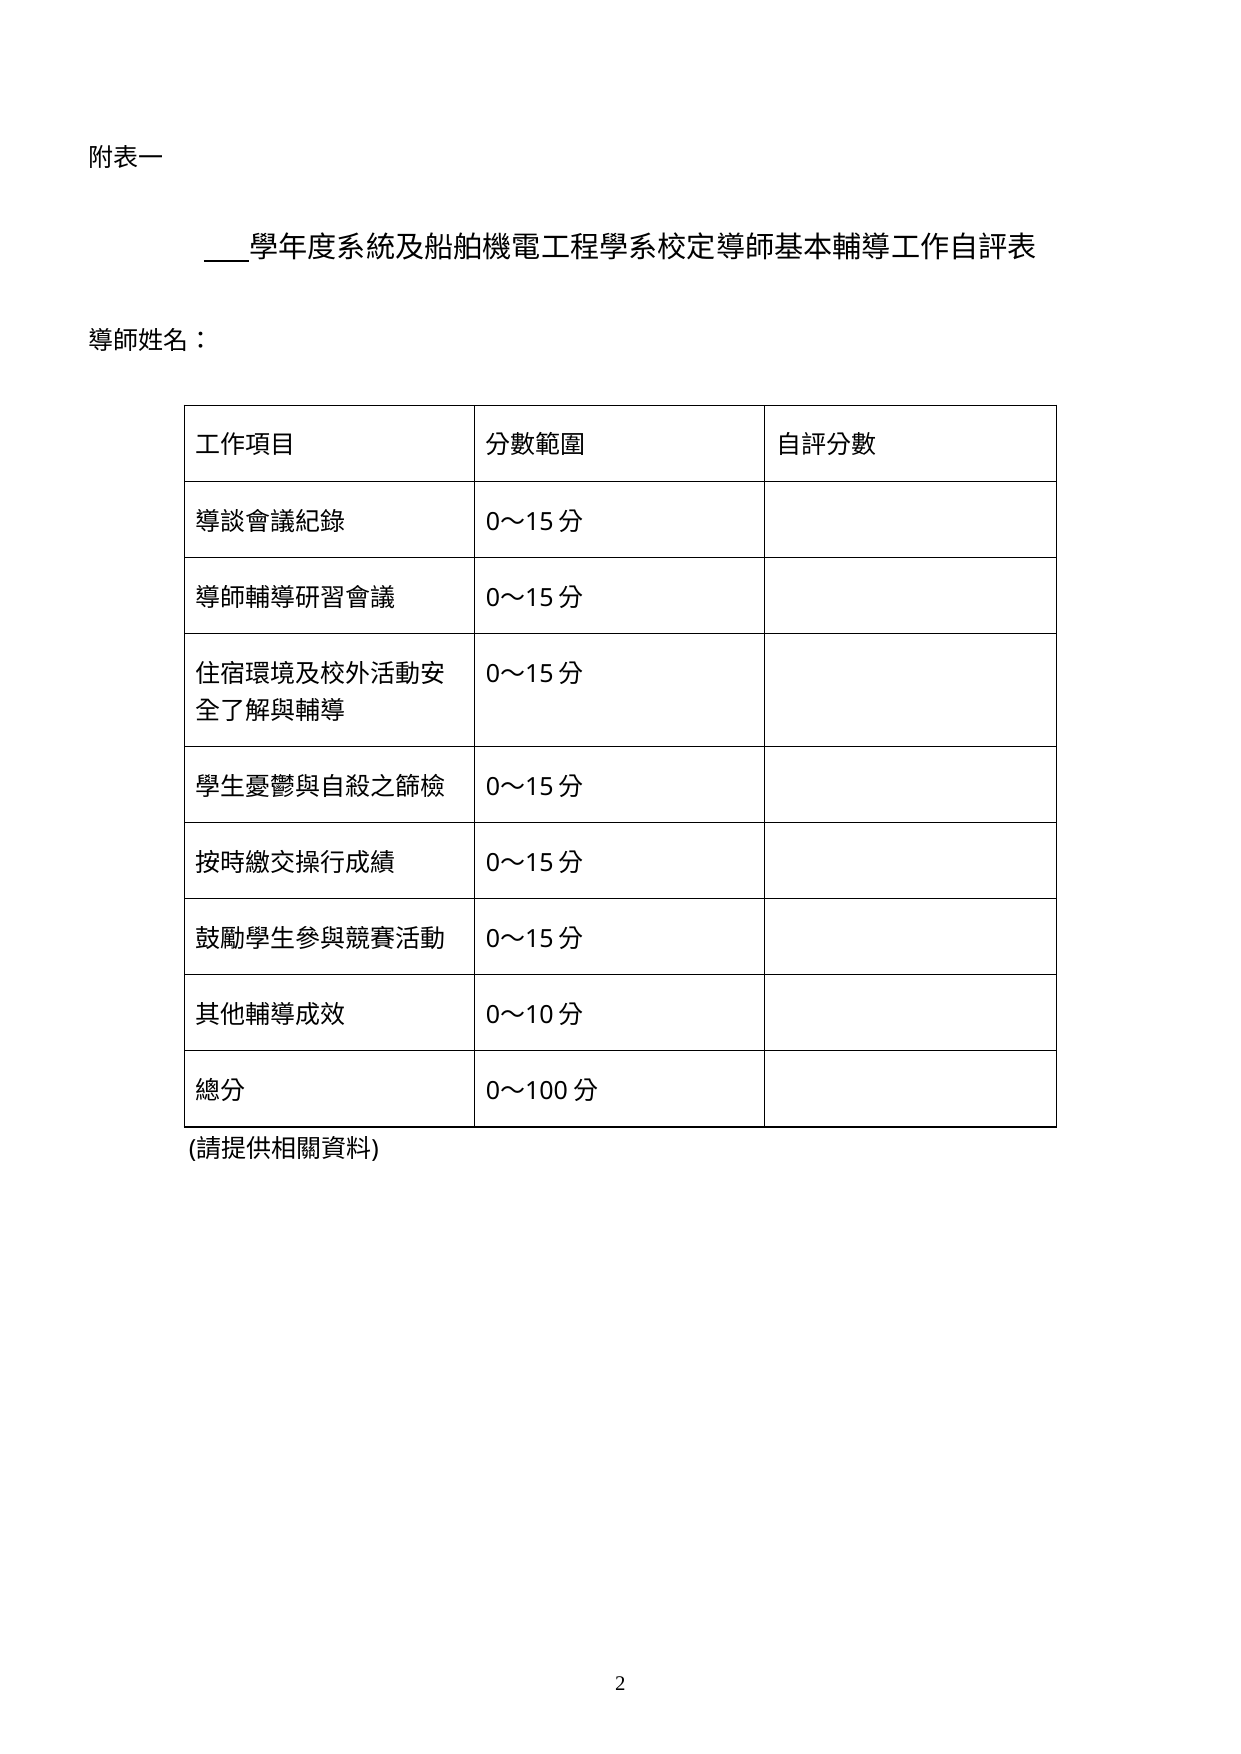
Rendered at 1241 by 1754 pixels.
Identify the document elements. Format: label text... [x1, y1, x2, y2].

table_cell 0～15分 [475, 823, 764, 898]
text 附表一 [89, 129, 1152, 175]
table_cell 0～15分 [475, 899, 764, 974]
table_cell 0～100分 [475, 1051, 764, 1126]
table_cell 0～15分 [475, 558, 764, 633]
table_cell [765, 482, 1056, 557]
table_cell [765, 634, 1056, 746]
table_cell [765, 1051, 1056, 1126]
table_cell [765, 899, 1056, 974]
table_cell 學生憂鬱與自殺之篩檢 [185, 747, 474, 822]
table_cell 導談會議紀錄 [185, 482, 474, 557]
table_cell [765, 558, 1056, 633]
table_cell 0～15分 [475, 634, 764, 746]
table_cell 導師輔導研習會議 [185, 558, 474, 633]
table_cell [765, 975, 1056, 1050]
text 學年度系統及船舶機電工程學系校定導師基本輔導工作自評表 [89, 221, 1152, 267]
table_header 工作項目 [185, 406, 474, 481]
table_cell 其他輔導成效 [185, 975, 474, 1050]
table_cell 總分 [185, 1051, 474, 1126]
table_cell 0～15分 [475, 482, 764, 557]
text 導師姓名： [89, 313, 1152, 359]
table_cell 鼓勵學生參與競賽活動 [185, 899, 474, 974]
table_cell 0～10分 [475, 975, 764, 1050]
table_cell [765, 823, 1056, 898]
table_cell 住宿環境及校外活動安全了解與輔導 [185, 634, 474, 746]
table_header 分數範圍 [475, 406, 764, 481]
text (請提供相關資料) [139, 1127, 1152, 1165]
table_cell 0～15分 [475, 747, 764, 822]
table_cell 按時繳交操行成績 [185, 823, 474, 898]
table_header 自評分數 [765, 406, 1056, 481]
table_cell [765, 747, 1056, 822]
